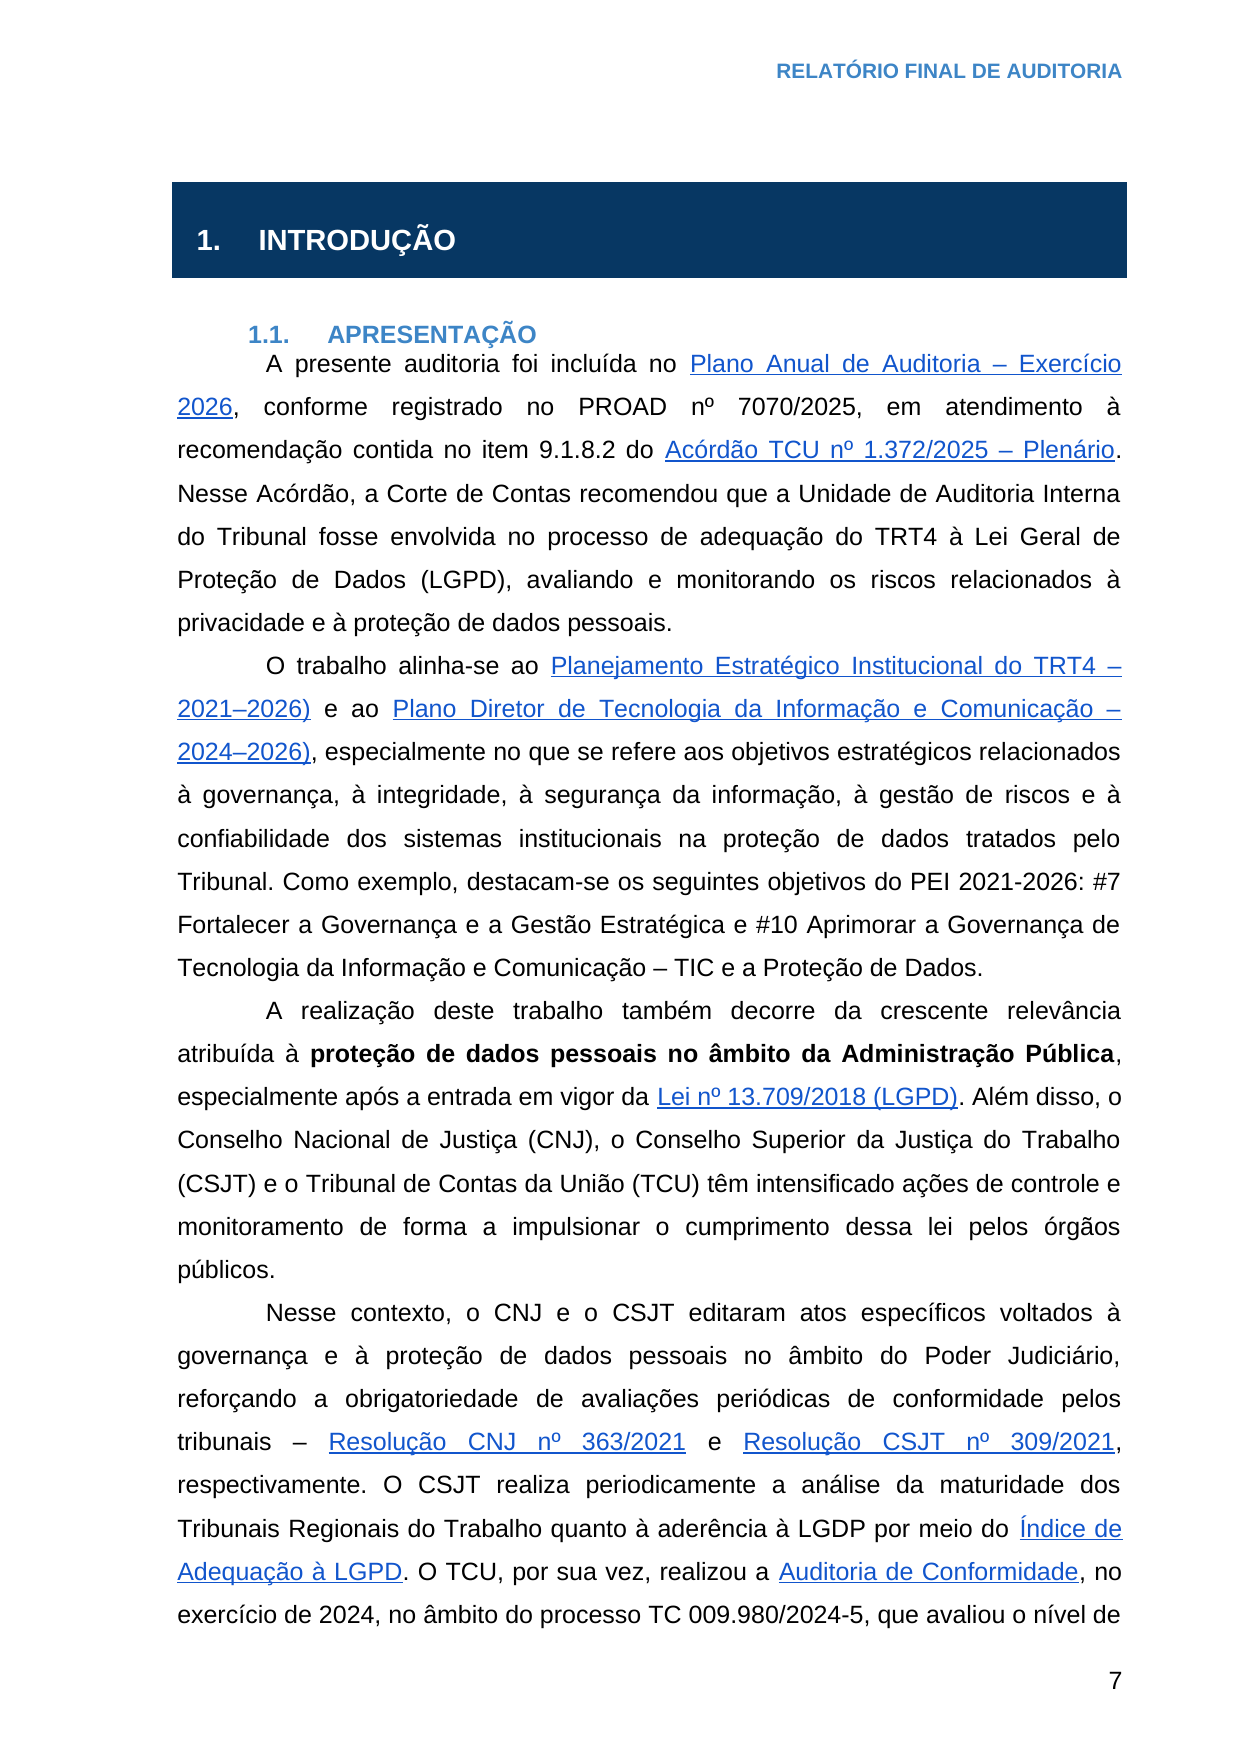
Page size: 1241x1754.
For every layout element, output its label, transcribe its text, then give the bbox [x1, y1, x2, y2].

text A realização deste trabalho também decorre da crescente relevância atribuída à proteção de dados pessoais no âmbito da Administração Pública, especialmente após a entrada em vigor da Lei nº 13.709/2018 (LGPD). Além disso, o Conselho Nacional de Justiça (CNJ), o Conselho Superior da Justiça do Trabalho (CSJT) e o Tribunal de Contas da União (TCU) têm intensificado ações de controle e monitoramento de forma a impulsionar o cumprimento dessa lei pelos órgãos públicos. [177, 996, 1122, 1283]
subtitle APRESENTAÇÃO [289, 320, 1122, 349]
table_header INTRODUÇÃO [172, 182, 1127, 278]
text A presente auditoria foi incluída no Plano Anual de Auditoria – Exercício 2026, conforme registrado no PROAD nº 7070/2025, em atendimento à recomendação contida no item 9.1.8.2 do Acórdão TCU nº 1.372/2025 – Plenário. Nesse Acórdão, a Corte de Contas recomendou que a Unidade de Auditoria Interna do Tribunal fosse envolvida no processo de adequação do TRT4 à Lei Geral de Proteção de Dados (LGPD), avaliando e monitorando os riscos relacionados à privacidade e à proteção de dados pessoais. [177, 349, 1122, 637]
text O trabalho alinha-se ao Planejamento Estratégico Institucional do TRT4 – 2021–2026) e ao Plano Diretor de Tecnologia da Informação e Comunicação – 2024–2026), especialmente no que se refere aos objetivos estratégicos relacionados à governança, à integridade, à segurança da informação, à gestão de riscos e à confiabilidade dos sistemas institucionais na proteção de dados tratados pelo Tribunal. Como exemplo, destacam-se os seguintes objetivos do PEI 2021-2026: #7 Fortalecer a Governança e a Gestão Estratégica e #10 Aprimorar a Governança de Tecnologia da Informação e Comunicação – TIC e a Proteção de Dados. [177, 651, 1122, 982]
text Nesse contexto, o CNJ e o CSJT editaram atos específicos voltados à governança e à proteção de dados pessoais no âmbito do Poder Judiciário, reforçando a obrigatoriedade de avaliações periódicas de conformidade pelos tribunais – Resolução CNJ nº 363/2021 e Resolução CSJT nº 309/2021, respectivamente. O CSJT realiza periodicamente a análise da maturidade dos Tribunais Regionais do Trabalho quanto à aderência à LGDP por meio do Índice de Adequação à LGPD. O TCU, por sua vez, realizou a Auditoria de Conformidade, no exercício de 2024, no âmbito do processo TC 009.980/2024-5, que avaliou o nível de [177, 1298, 1122, 1628]
